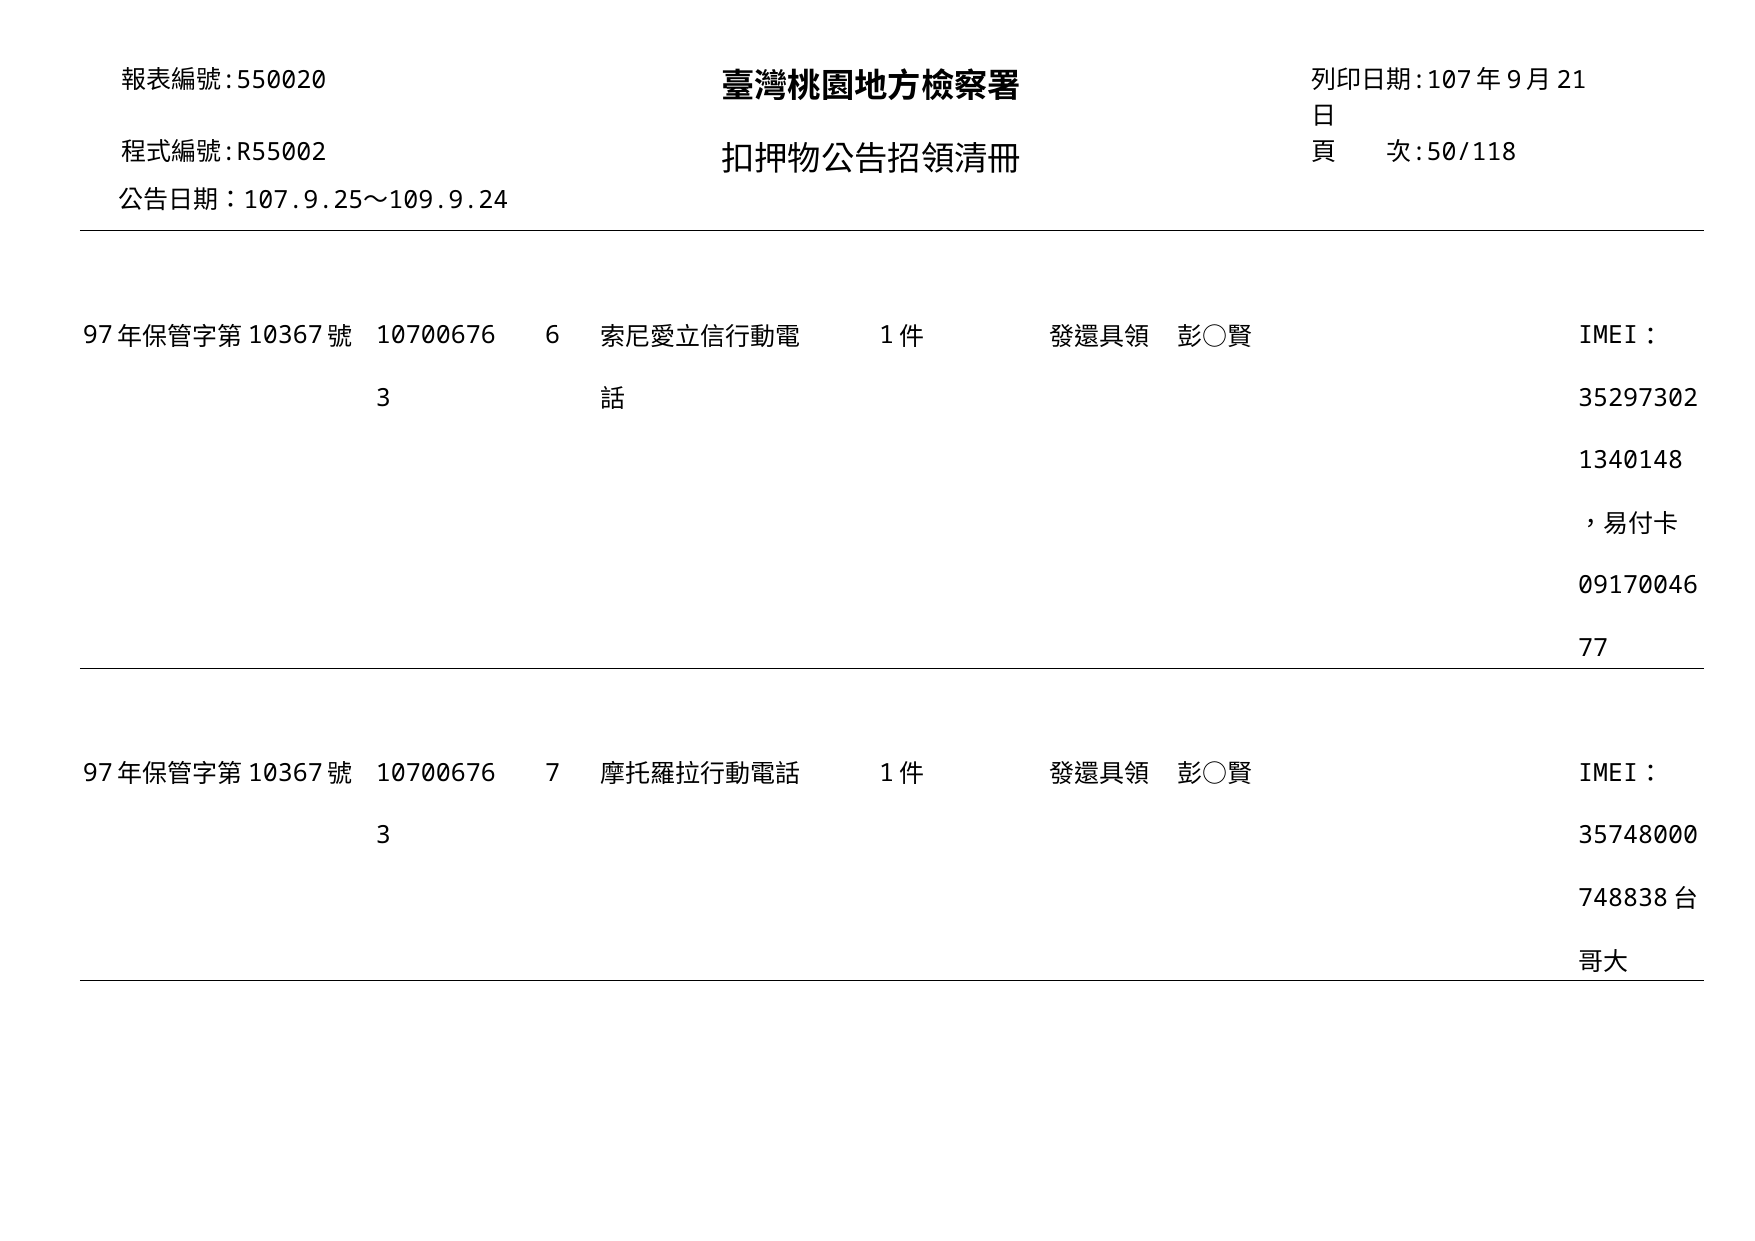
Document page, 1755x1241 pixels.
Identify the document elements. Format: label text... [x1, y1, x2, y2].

table_cell 7 [507, 669, 597, 980]
table_cell IMEI：35748000748838台哥大 [1575, 669, 1704, 980]
table_cell IMEI：352973021340148，易付卡0917004677 [1575, 231, 1704, 667]
table_cell [927, 669, 1046, 980]
table_cell [1317, 669, 1575, 980]
table_cell 摩托羅拉行動電話 [597, 669, 807, 980]
table_cell [1317, 231, 1575, 667]
table_cell 107006763 [373, 231, 507, 667]
table_cell 1件 [808, 669, 927, 980]
table_cell 107006763 [373, 669, 507, 980]
table_cell 索尼愛立信行動電話 [597, 231, 807, 667]
table_cell 彭○賢 [1175, 669, 1317, 980]
table_cell 97年保管字第10367號 [80, 231, 373, 667]
table_cell 97年保管字第10367號 [80, 669, 373, 980]
table_cell 發還具領 [1046, 669, 1175, 980]
table_cell [927, 231, 1046, 667]
table_cell 6 [507, 231, 597, 667]
table_cell 發還具領 [1046, 231, 1175, 667]
table_cell 1件 [808, 231, 927, 667]
table_cell 彭○賢 [1175, 231, 1317, 667]
